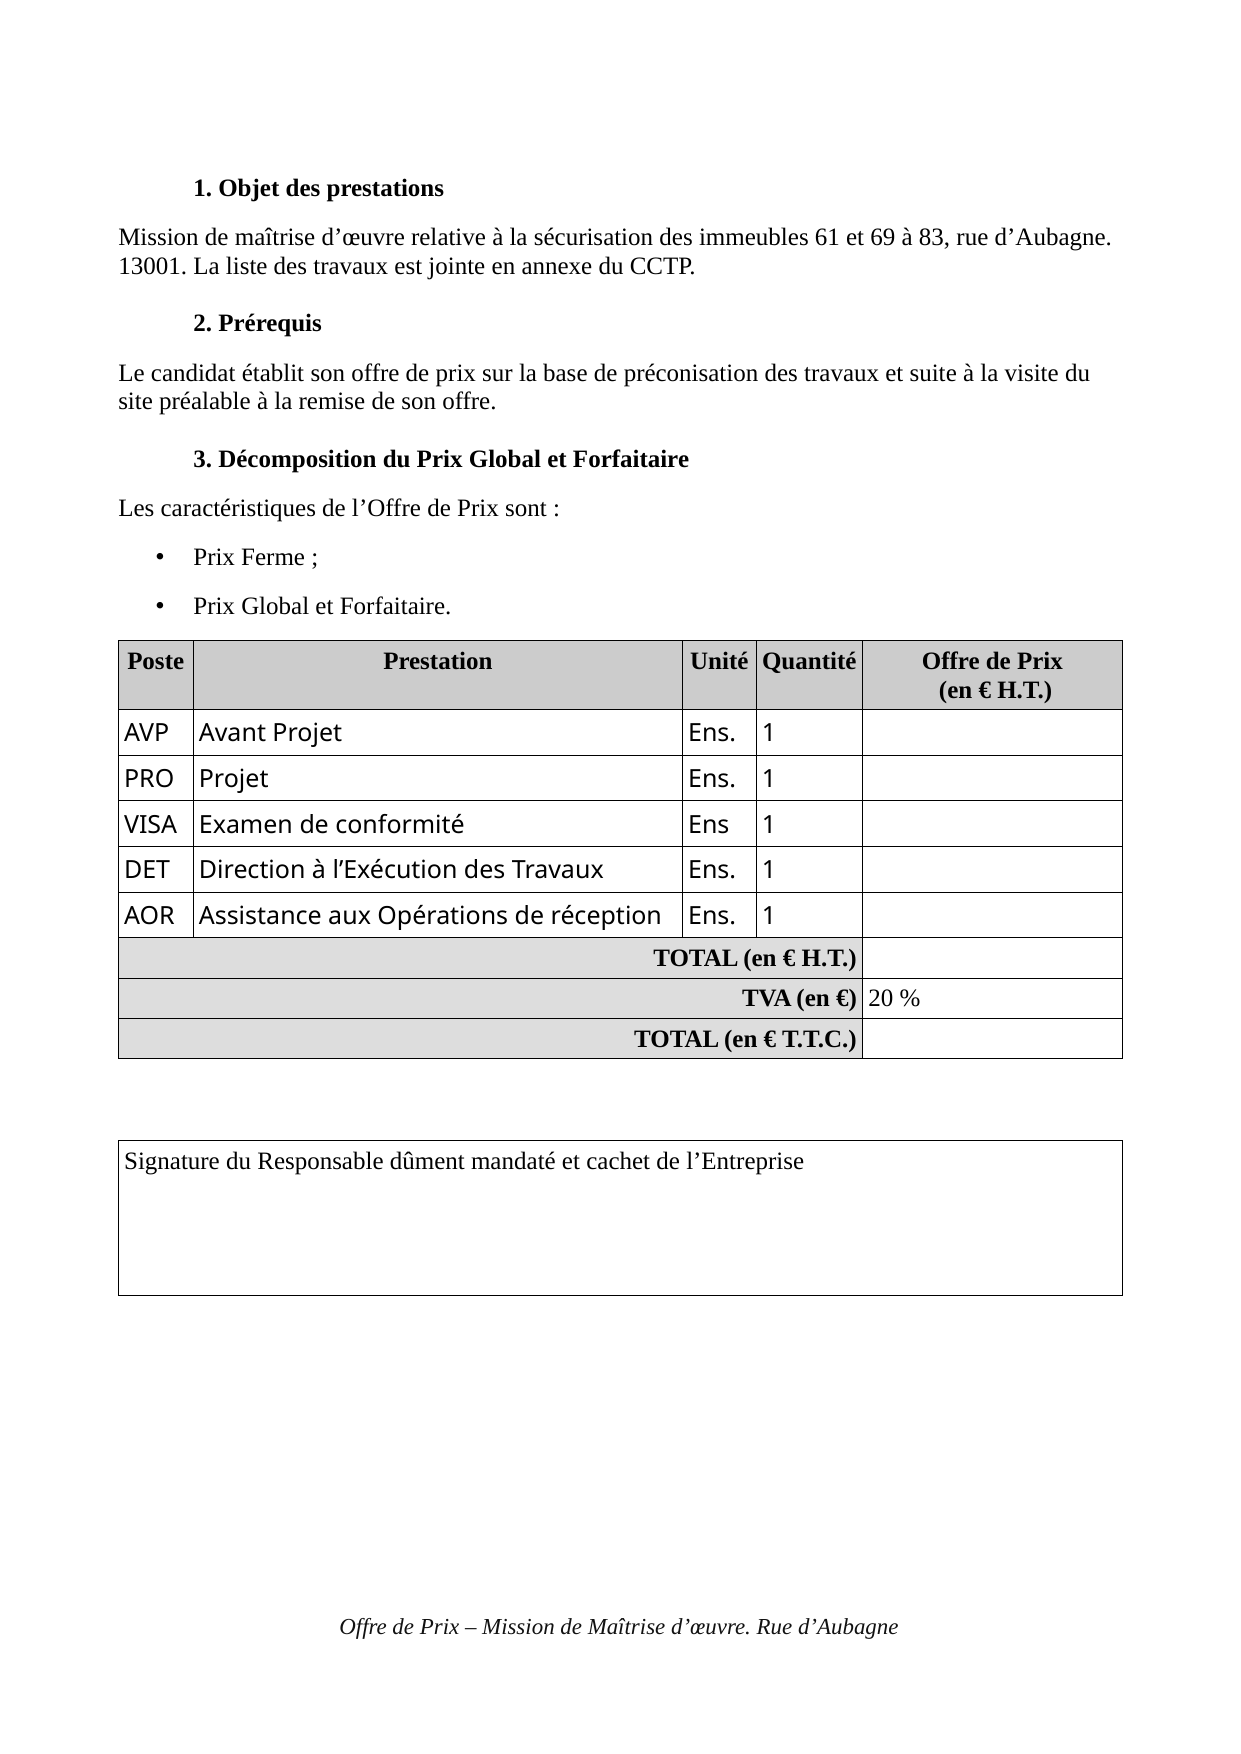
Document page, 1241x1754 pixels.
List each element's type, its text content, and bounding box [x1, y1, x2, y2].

table_cell [863, 756, 1122, 800]
table_cell AOR [119, 893, 193, 937]
list 2. Prérequis [156, 308, 1122, 337]
table_cell TOTAL (en € H.T.) [119, 938, 862, 978]
table_header Offre de Prix (en € H.T.) [863, 641, 1122, 709]
table_cell [863, 938, 1122, 978]
table_cell Ens. [683, 893, 756, 937]
table_cell Ens. [683, 710, 756, 755]
table_cell [863, 710, 1122, 755]
table_cell Ens. [683, 847, 756, 892]
list 3. Décomposition du Prix Global et Forfaitaire [156, 444, 1122, 473]
table_cell PRO [119, 756, 193, 800]
table_cell Examen de conformité [194, 801, 682, 846]
table_header Quantité [757, 641, 862, 709]
text Le candidat établit son offre de prix sur la base de préconisation des travaux et suite à la visite du site préalable à la remise de son offre. [118, 358, 1122, 415]
table_header Signature du Responsable dûment mandaté et cachet de l’Entreprise [119, 1141, 1122, 1295]
table_cell [863, 847, 1122, 892]
text Les caractéristiques de l’Offre de Prix sont : [118, 493, 1122, 522]
table_cell Projet [194, 756, 682, 800]
table_cell Assistance aux Opérations de réception [194, 893, 682, 937]
table_header Prestation [194, 641, 682, 709]
table_cell 1 [757, 847, 862, 892]
list Prix Global et Forfaitaire. [156, 591, 1122, 620]
table_cell Ens [683, 801, 756, 846]
table_cell [863, 801, 1122, 846]
table_cell 1 [757, 756, 862, 800]
table_cell VISA [119, 801, 193, 846]
table_cell 1 [757, 893, 862, 937]
list Prix Ferme ; [156, 542, 1122, 571]
table_cell Avant Projet [194, 710, 682, 755]
table_cell [863, 1019, 1122, 1058]
table_cell [863, 893, 1122, 937]
table_header Unité [683, 641, 756, 709]
table_cell DET [119, 847, 193, 892]
table_cell AVP [119, 710, 193, 755]
table_cell Ens. [683, 756, 756, 800]
table_cell 20 % [863, 979, 1122, 1018]
table_cell 1 [757, 801, 862, 846]
table_header Poste [119, 641, 193, 709]
text Mission de maîtrise d’œuvre relative à la sécurisation des immeubles 61 et 69 à 83, rue d’Aubagne. 13001. La liste des travaux est jointe en annexe du CCTP. [118, 222, 1122, 280]
list 1. Objet des prestations [156, 173, 1122, 202]
table_cell 1 [757, 710, 862, 755]
table_cell TVA (en €) [119, 979, 862, 1018]
table_cell Direction à l’Exécution des Travaux [194, 847, 682, 892]
table_cell TOTAL (en € T.T.C.) [119, 1019, 862, 1058]
